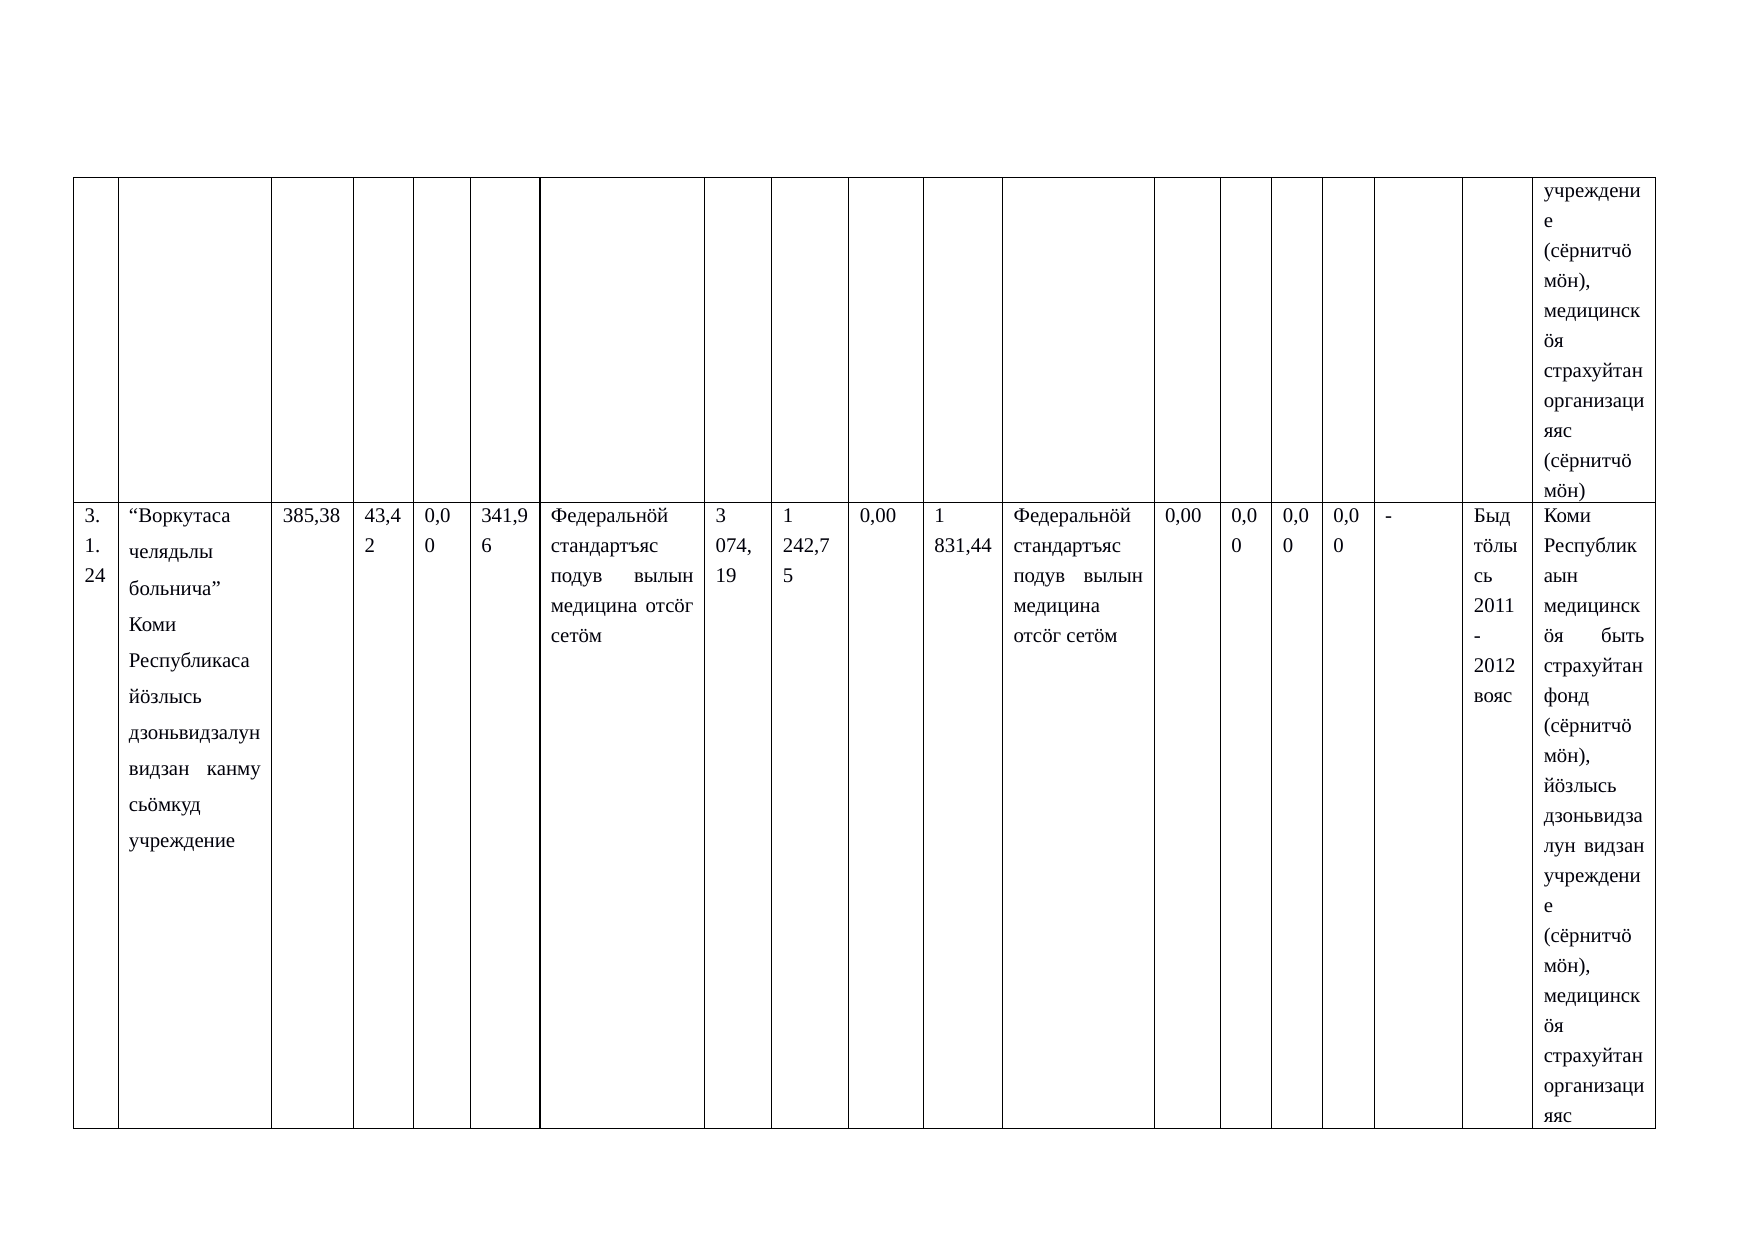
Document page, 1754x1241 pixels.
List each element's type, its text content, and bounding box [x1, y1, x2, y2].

table_cell Быд тӧлысь 2011-2012 вояс [1463, 503, 1532, 1127]
table_cell [1323, 178, 1374, 502]
table_cell “Воркутаса челядьлы больнича” Коми Республикаса йӧзлысь дзоньвидзалун видзан канму сьӧмкуд учреждение [119, 503, 271, 1127]
table_cell [414, 178, 470, 502]
table_cell [1155, 178, 1220, 502]
table_cell [1272, 178, 1322, 502]
table_cell учреждение (сёрнитчӧмӧн), медицинскӧя страхуйтан организацияяс (сёрнитчӧмӧн) [1533, 178, 1655, 502]
table_cell [354, 178, 413, 502]
table_cell 3.1.24 [74, 503, 118, 1127]
table_cell 0,00 [1272, 503, 1322, 1127]
table_cell 0,00 [1155, 503, 1220, 1127]
table_cell - [1375, 178, 1462, 502]
table_cell 1 242,75 [772, 503, 848, 1127]
table_cell 0,00 [1221, 503, 1271, 1127]
table_cell [1003, 178, 1154, 502]
table_cell [924, 178, 1002, 502]
table_cell [272, 178, 353, 502]
table_cell [74, 178, 118, 502]
table_cell Коми Республикаын медицинскӧя быть страхуйтан фонд (сёрнитчӧмӧн), йӧзлысь дзоньвидзалун видзан учреждение (сёрнитчӧмӧн), медицинскӧя страхуйтан организацияяс [1533, 503, 1655, 1127]
table_cell 0,00 [414, 503, 470, 1127]
table_cell [849, 178, 923, 502]
table_cell [705, 178, 771, 502]
table_cell 385,38 [272, 503, 353, 1127]
table_cell 0,00 [849, 503, 923, 1127]
table_cell [541, 178, 704, 502]
table_cell [1463, 178, 1532, 502]
table_cell [471, 178, 539, 502]
table_cell Федеральнӧй стандартъяс подув вылын медицина отсӧг сетӧм [1003, 503, 1154, 1127]
table_cell 3 074,19 [705, 503, 771, 1127]
table_cell - [1375, 503, 1462, 1127]
table_cell 1 831,44 [924, 503, 1002, 1127]
table_cell Федеральнӧй стандартъяс подув вылын медицина отсӧг сетӧм [541, 503, 704, 1127]
table_cell 341,96 [471, 503, 539, 1127]
table_cell 0,00 [1323, 503, 1374, 1127]
table_cell [772, 178, 848, 502]
table_cell [1221, 178, 1271, 502]
table_cell [119, 178, 271, 502]
table_cell 43,42 [354, 503, 413, 1127]
